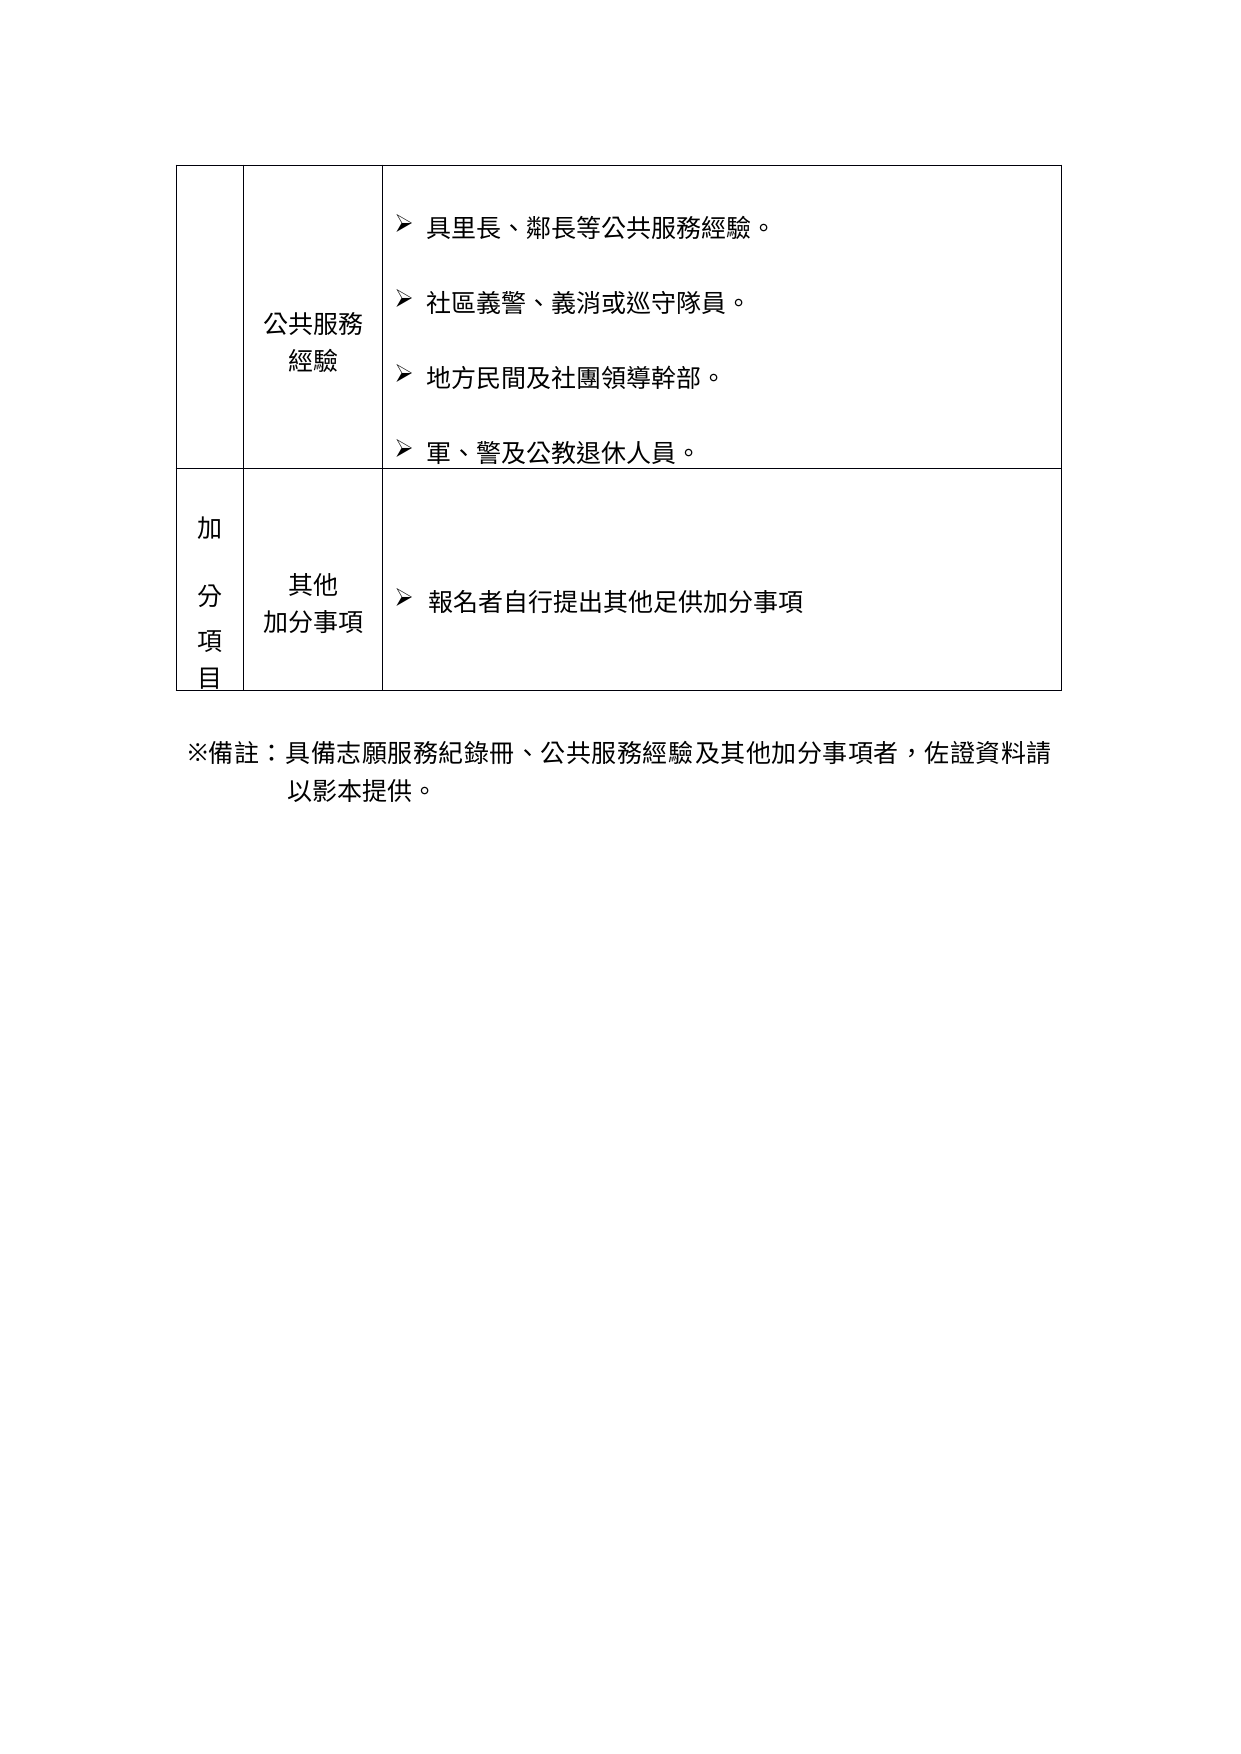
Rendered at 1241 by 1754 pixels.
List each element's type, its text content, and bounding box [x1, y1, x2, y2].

table_cell 公共服務經驗 [244, 166, 382, 467]
text ※備註：具備志願服務紀錄冊、公共服務經驗及其他加分事項者，佐證資料請以影本提供。 [187, 727, 1053, 802]
table_cell [177, 166, 243, 467]
table_cell 報名者自行提出其他足供加分事項 [383, 469, 1061, 689]
table_cell 加 分 項 目 [177, 469, 243, 689]
table_cell 具里長、鄰長等公共服務經驗。 社區義警、義消或巡守隊員。 地方民間及社團領導幹部。 軍、警及公教退休人員。 [383, 166, 1061, 467]
table_cell 其他 加分事項 [244, 469, 382, 689]
